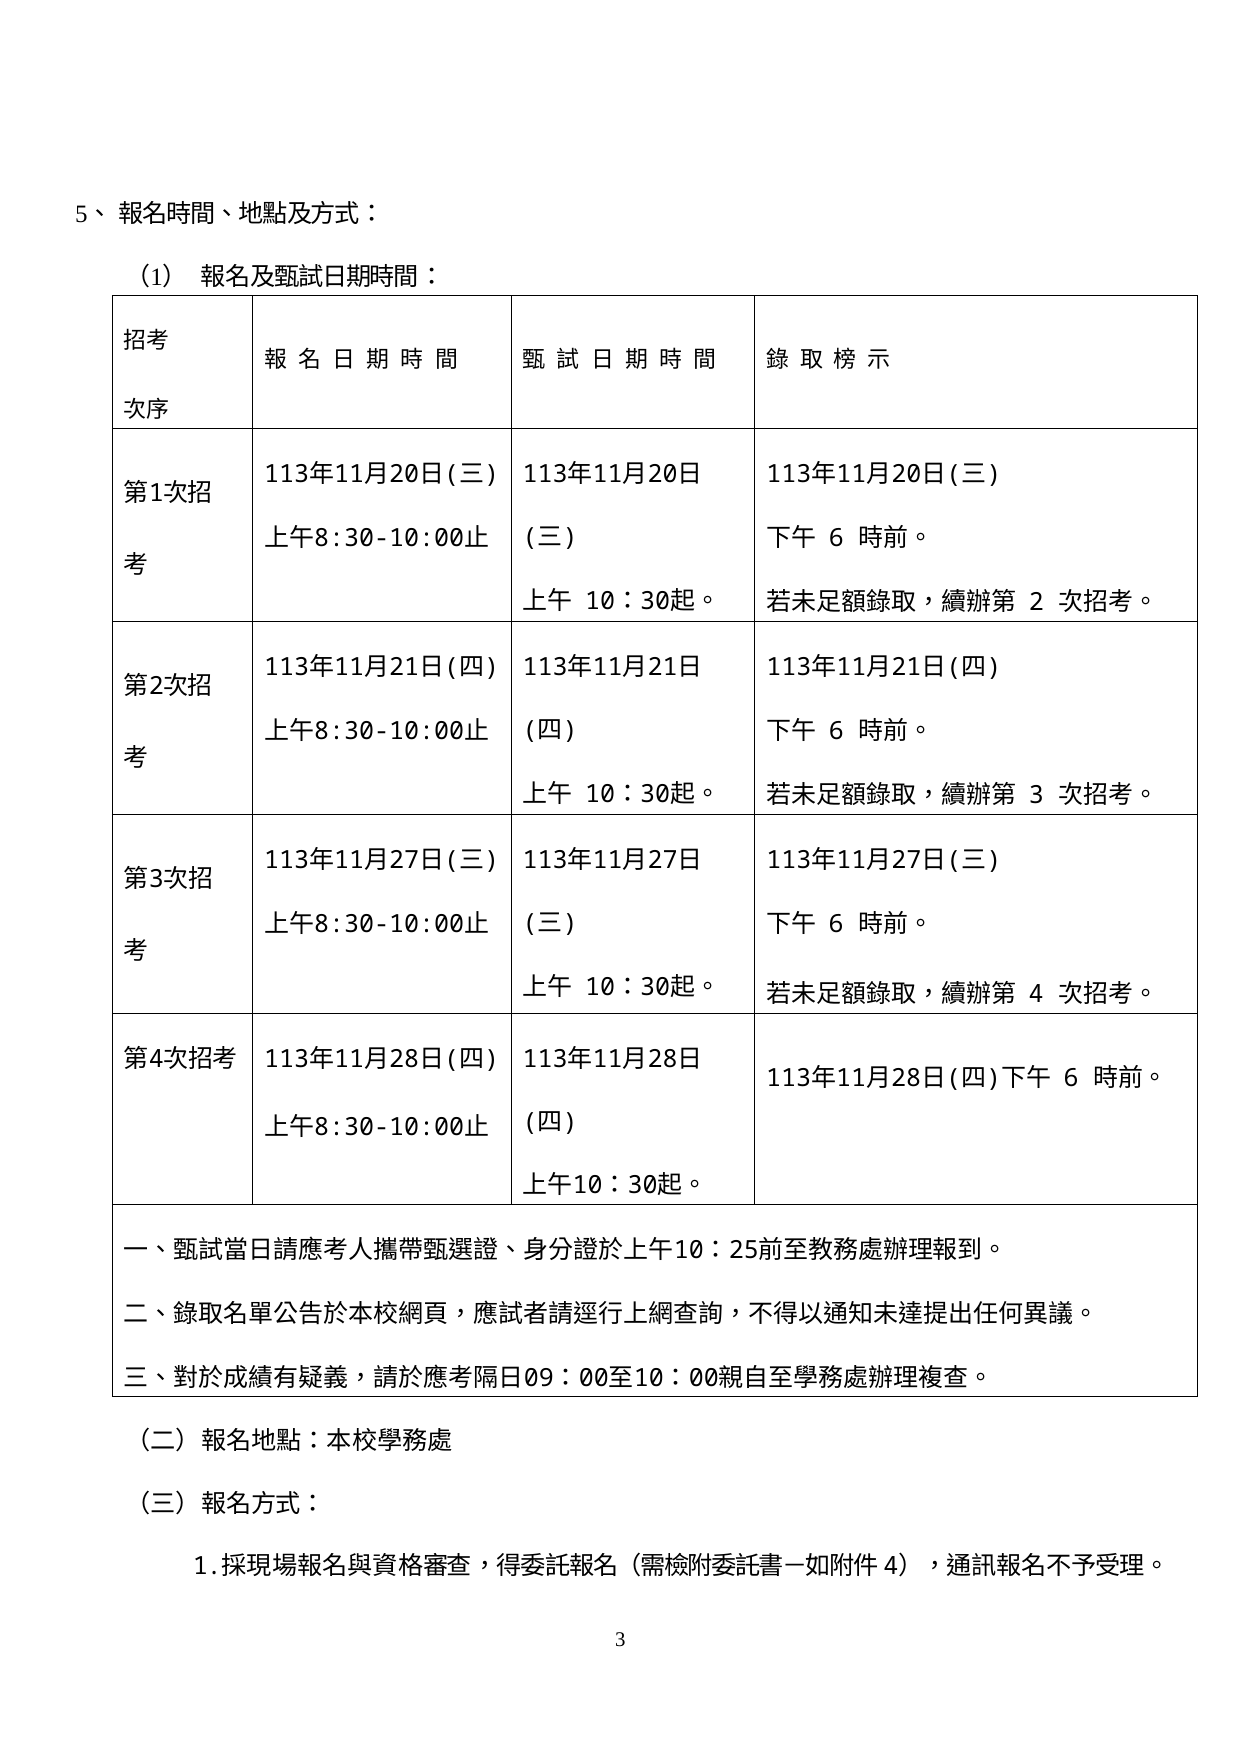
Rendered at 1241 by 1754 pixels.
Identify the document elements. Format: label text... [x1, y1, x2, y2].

text （三）報名方式： [125, 1460, 1165, 1522]
table_cell 113年11月27日(三) 上午 10：30起。 [512, 815, 754, 1012]
table_header 報 名 日 期 時 間 [253, 296, 511, 428]
table_cell 第1次招考 [113, 429, 252, 621]
text 1.採現場報名與資格審查，得委託報名（需檢附委託書－如附件4），通訊報名不予受理。 [125, 1522, 1165, 1585]
table_cell 113年11月27日(三) 上午8:30-10:00止 [253, 815, 511, 1012]
table_cell 113年11月27日(三) 下午 6 時前。 若未足額錄取，續辦第 4 次招考。 [755, 815, 1197, 1012]
table_cell 第3次招考 [113, 815, 252, 1012]
table_header 甄 試 日 期 時 間 [512, 296, 754, 428]
list 報名及甄試日期時間： [125, 233, 1165, 295]
table_cell 113年11月28日(四) 上午8:30-10:00止 [253, 1014, 511, 1204]
table_cell 113年11月28日(四)下午 6 時前。 [755, 1014, 1197, 1204]
table_cell 113年11月21日(四) 上午8:30-10:00止 [253, 622, 511, 814]
table_cell 第2次招考 [113, 622, 252, 814]
table_cell 第4次招考 [113, 1014, 252, 1204]
text （二）報名地點：本校學務處 [125, 1397, 1165, 1460]
table_cell 113年11月28日(四) 上午10：30起。 [512, 1014, 754, 1204]
table_header 招考 次序 [113, 296, 252, 428]
table_cell 113年11月20日(三) 下午 6 時前。 若未足額錄取，續辦第 2 次招考。 [755, 429, 1197, 621]
table_cell 一、甄試當日請應考人攜帶甄選證、身分證於上午10：25前至教務處辦理報到。 二、錄取名單公告於本校網頁，應試者請逕行上網查詢，不得以通知未達提出任何異議。 三、對於成績有疑義，請於應考隔日09：00至10：00親自至學務處辦理複查。 [113, 1205, 1197, 1396]
list 報名時間、地點及方式： [75, 170, 1165, 233]
table_cell 113年11月20日(三) 上午 10：30起。 [512, 429, 754, 621]
table_cell 113年11月20日(三) 上午8:30-10:00止 [253, 429, 511, 621]
table_header 錄 取 榜 示 [755, 296, 1197, 428]
table_cell 113年11月21日(四) 下午 6 時前。 若未足額錄取，續辦第 3 次招考。 [755, 622, 1197, 814]
table_cell 113年11月21日(四) 上午 10：30起。 [512, 622, 754, 814]
